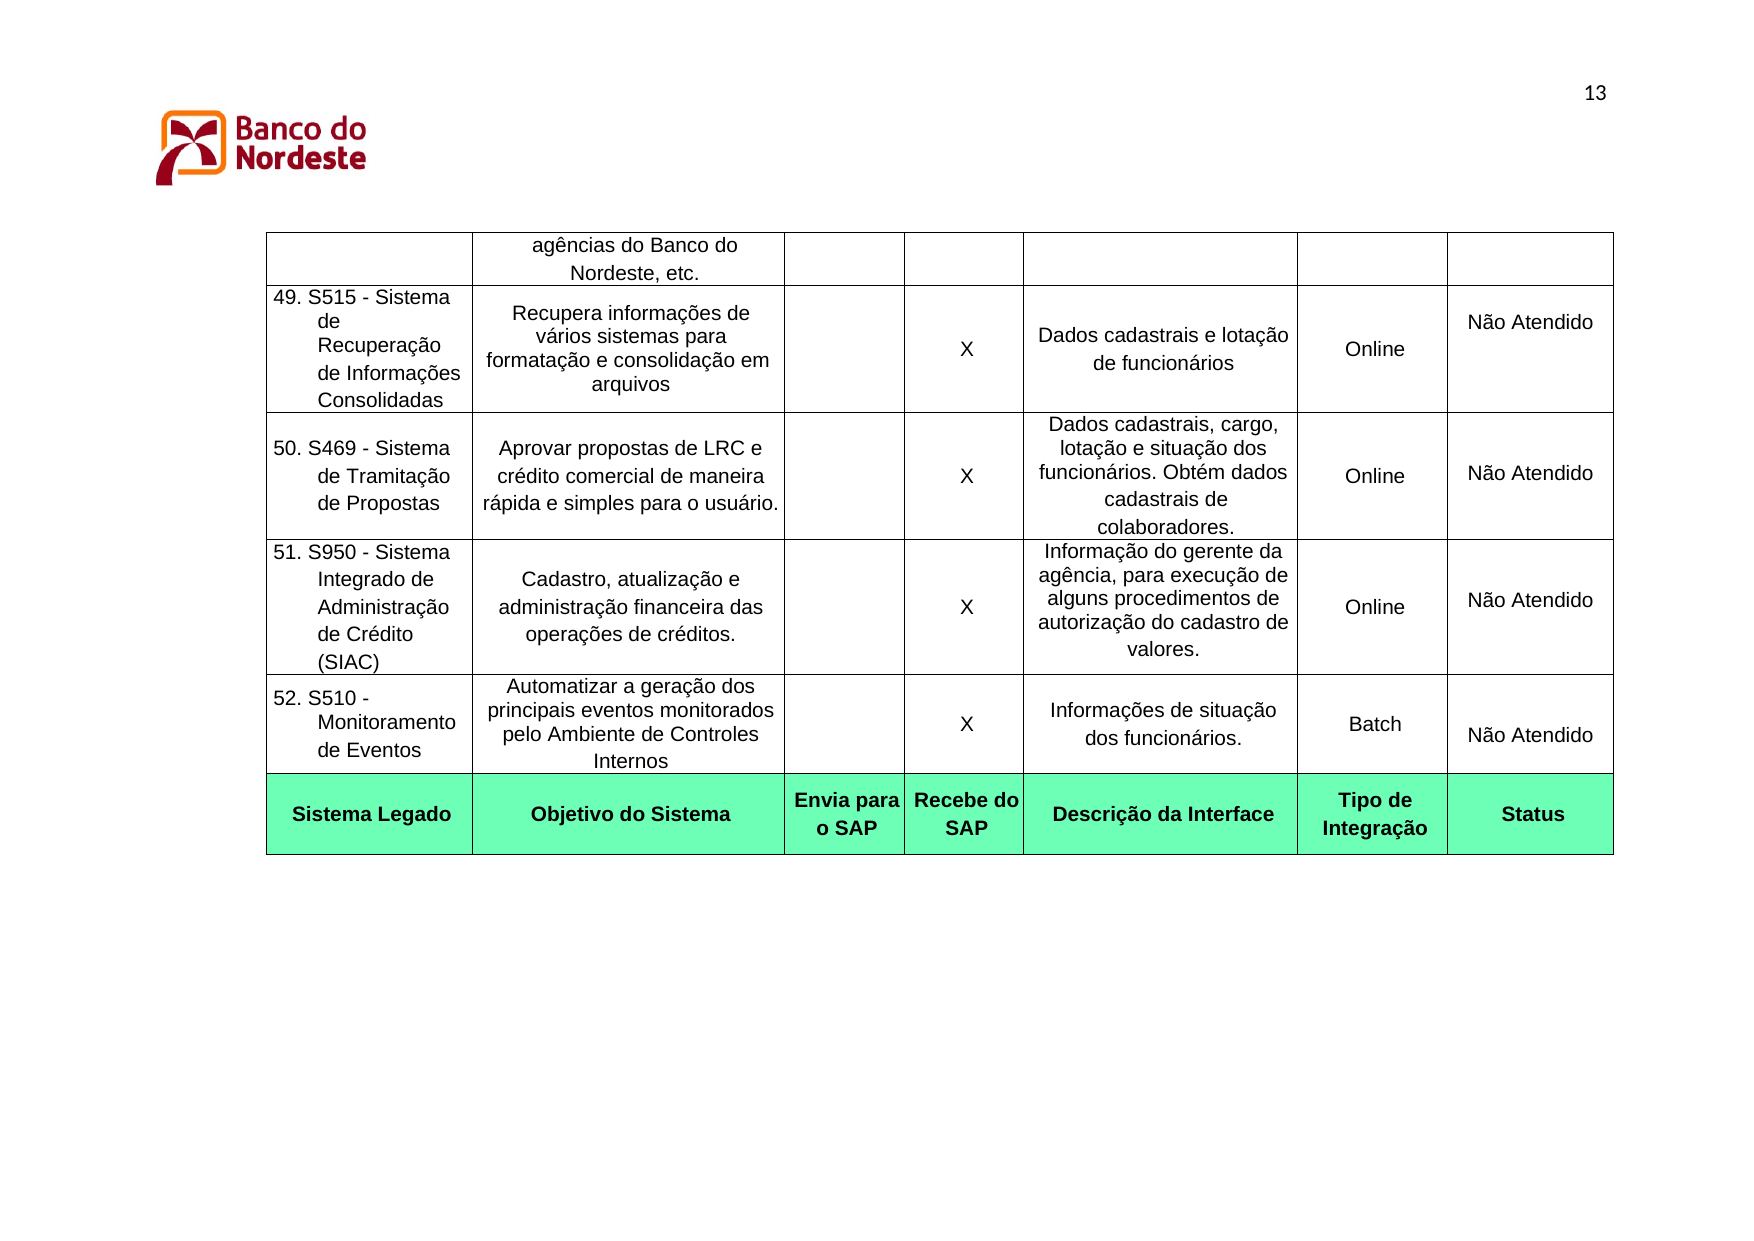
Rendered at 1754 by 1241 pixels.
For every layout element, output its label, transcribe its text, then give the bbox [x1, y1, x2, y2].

table_cell 52. S510 - Monitoramento de Eventos [267, 675, 472, 773]
table_cell X [905, 540, 1023, 674]
table_cell Automatizar a geração dos principais eventos monitorados pelo Ambiente de Controles Internos [473, 675, 784, 773]
table_cell [785, 540, 904, 674]
table_cell Não Atendido [1448, 286, 1613, 412]
table_cell [785, 675, 904, 773]
table_cell Não Atendido [1448, 675, 1613, 773]
table_cell Objetivo do Sistema [473, 774, 784, 854]
table_cell Batch [1298, 675, 1447, 773]
table_cell 50. S469 - Sistema de Tramitação de Propostas [267, 413, 472, 539]
table_cell X [905, 286, 1023, 412]
table_cell Descrição da Interface [1024, 774, 1297, 854]
table_cell Envia para o SAP [785, 774, 904, 854]
table_cell 51. S950 - Sistema Integrado de Administração de Crédito (SIAC) [267, 540, 472, 674]
table_cell Recebe do SAP [905, 774, 1023, 854]
table_cell Status [1448, 774, 1613, 854]
table_cell Cadastro, atualização e administração financeira das operações de créditos. [473, 540, 784, 674]
table_cell Dados cadastrais, cargo, lotação e situação dos funcionários. Obtém dados cadastrais de colaboradores. [1024, 413, 1297, 539]
table_cell Dados cadastrais e lotação de funcionários [1024, 286, 1297, 412]
table_cell [1448, 233, 1613, 285]
table_cell X [905, 675, 1023, 773]
table_cell Informações de situação dos funcionários. [1024, 675, 1297, 773]
table_cell agências do Banco do Nordeste, etc. [473, 233, 784, 285]
table_cell Online [1298, 540, 1447, 674]
table_cell [785, 233, 904, 285]
table_cell X [905, 413, 1023, 539]
table_cell [1024, 233, 1297, 285]
table_cell [267, 233, 472, 285]
table_cell [785, 286, 904, 412]
table_cell Recupera informações de vários sistemas para formatação e consolidação em arquivos [473, 286, 784, 412]
table_cell Online [1298, 413, 1447, 539]
table_cell [785, 413, 904, 539]
table_cell Online [1298, 286, 1447, 412]
table_cell Aprovar propostas de LRC e crédito comercial de maneira rápida e simples para o usuário. [473, 413, 784, 539]
table_cell Não Atendido [1448, 540, 1613, 674]
table_cell [1298, 233, 1447, 285]
table_cell Tipo de Integração [1298, 774, 1447, 854]
table_cell [905, 233, 1023, 285]
table_cell Não Atendido [1448, 413, 1613, 539]
table_cell Sistema Legado [267, 774, 472, 854]
table_cell Informação do gerente da agência, para execução de alguns procedimentos de autorização do cadastro de valores. [1024, 540, 1297, 674]
table_cell 49. S515 - Sistema de Recuperação de Informações Consolidadas [267, 286, 472, 412]
picture [147, 101, 372, 192]
